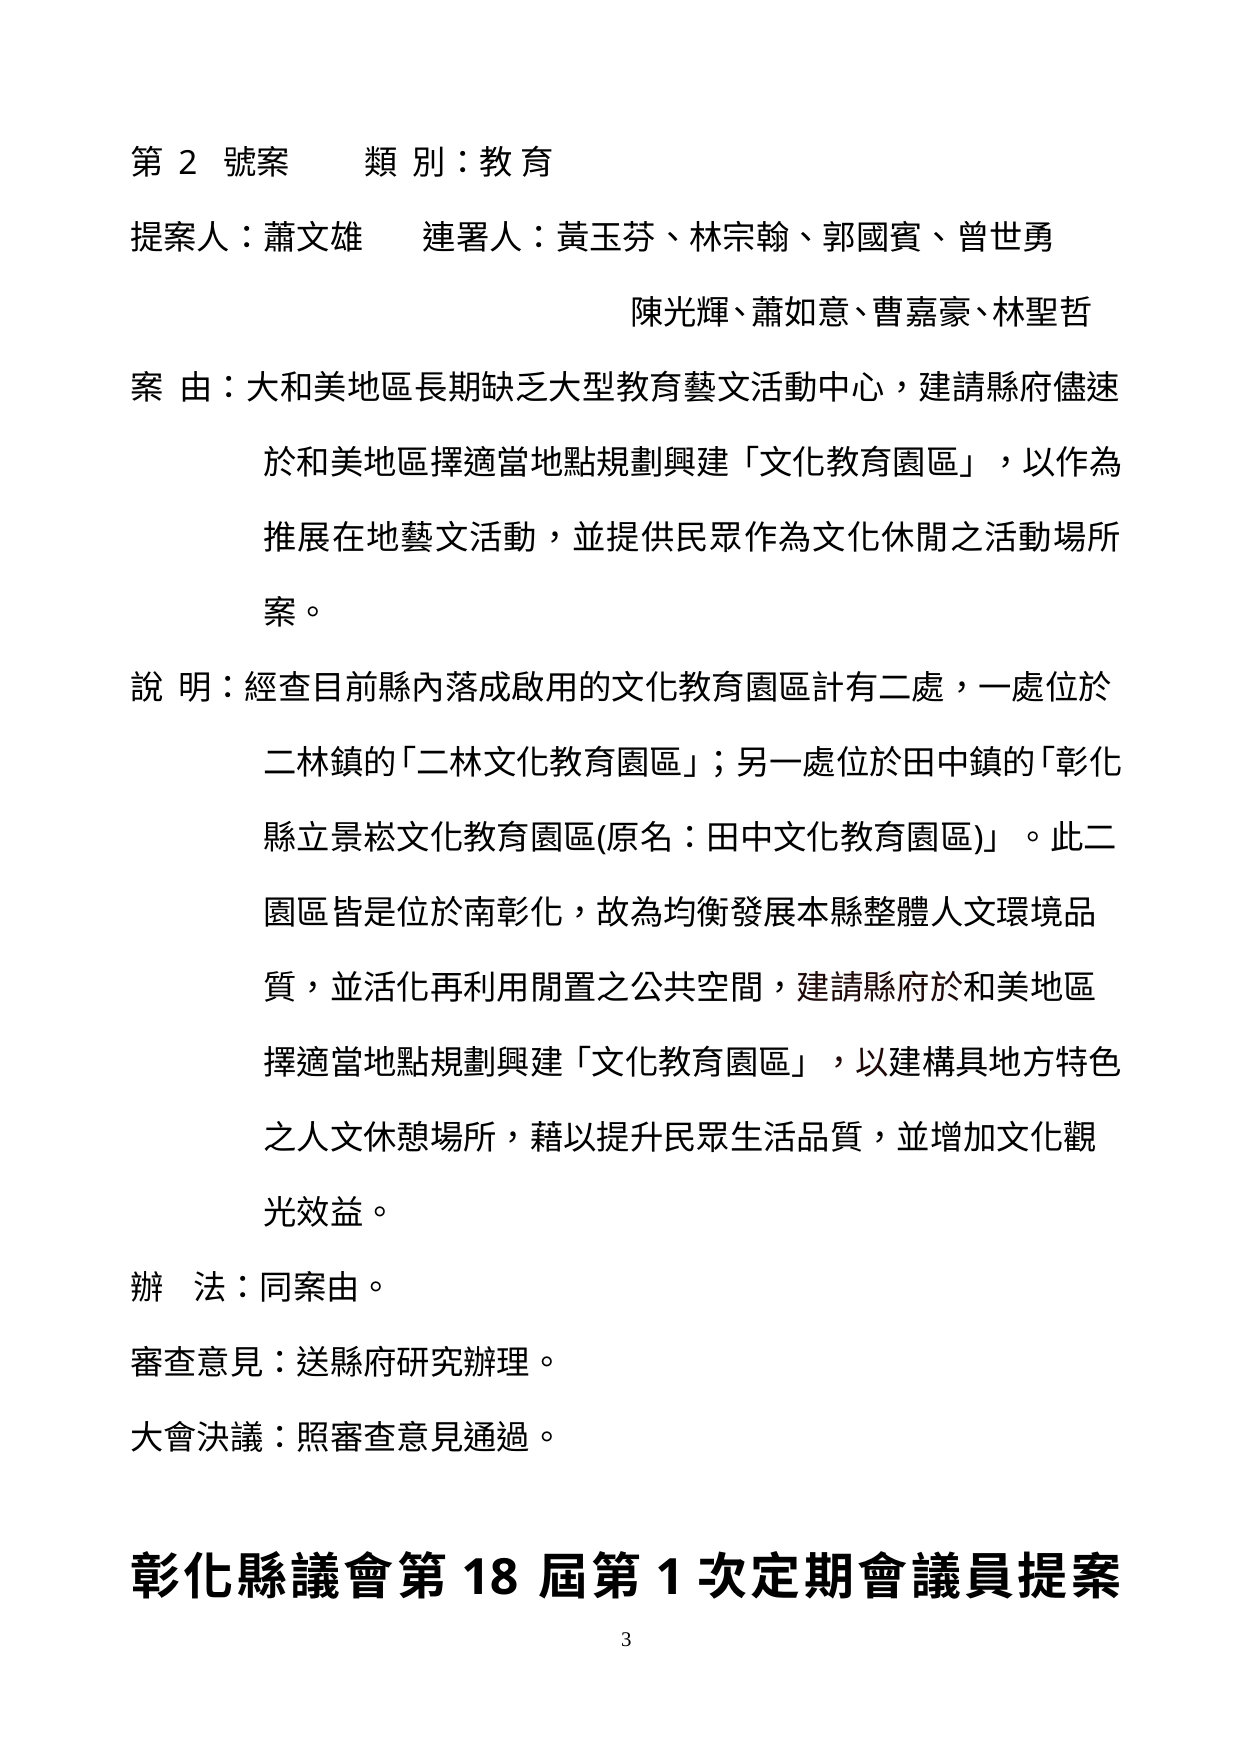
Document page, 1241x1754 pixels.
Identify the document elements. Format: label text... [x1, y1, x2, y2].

text 審查意見：送縣府研究辦理。 [130, 1323, 1122, 1398]
text 案 由：大和美地區長期缺乏大型教育藝文活動中心，建請縣府儘速於和美地區擇適當地點規劃興建「文化教育園區」，以作為推展在地藝文活動，並提供民眾作為文化休閒之活動場所案。 [130, 348, 1122, 648]
text 大會決議：照審查意見通過。 [130, 1398, 1122, 1473]
text 第 2 號案 類 別：教 育 [130, 123, 1122, 198]
text 陳光輝、蕭如意、曹嘉豪、林聖哲 [130, 273, 1122, 348]
text 說 明：經查目前縣內落成啟用的文化教育園區計有二處，一處位於二林鎮的「二林文化教育園區」；另一處位於田中鎮的「彰化縣立景崧文化教育園區(原名：田中文化教育園區)」。此二園區皆是位於南彰化，故為均衡發展本縣整體人文環境品質，並活化再利用閒置之公共空間，建請縣府於和美地區擇適當地點規劃興建「文化教育園區」，以建構具地方特色之人文休憩場所，藉以提升民眾生活品質，並增加文化觀光效益。 [130, 648, 1122, 1248]
text 提案人：蕭文雄 連署人：黃玉芬、林宗翰、郭國賓、曾世勇 [130, 198, 1122, 273]
text 彰化縣議會第18 屆第1次定期會議員提案 [130, 1535, 1122, 1610]
text 辦 法：同案由。 [130, 1248, 1122, 1323]
